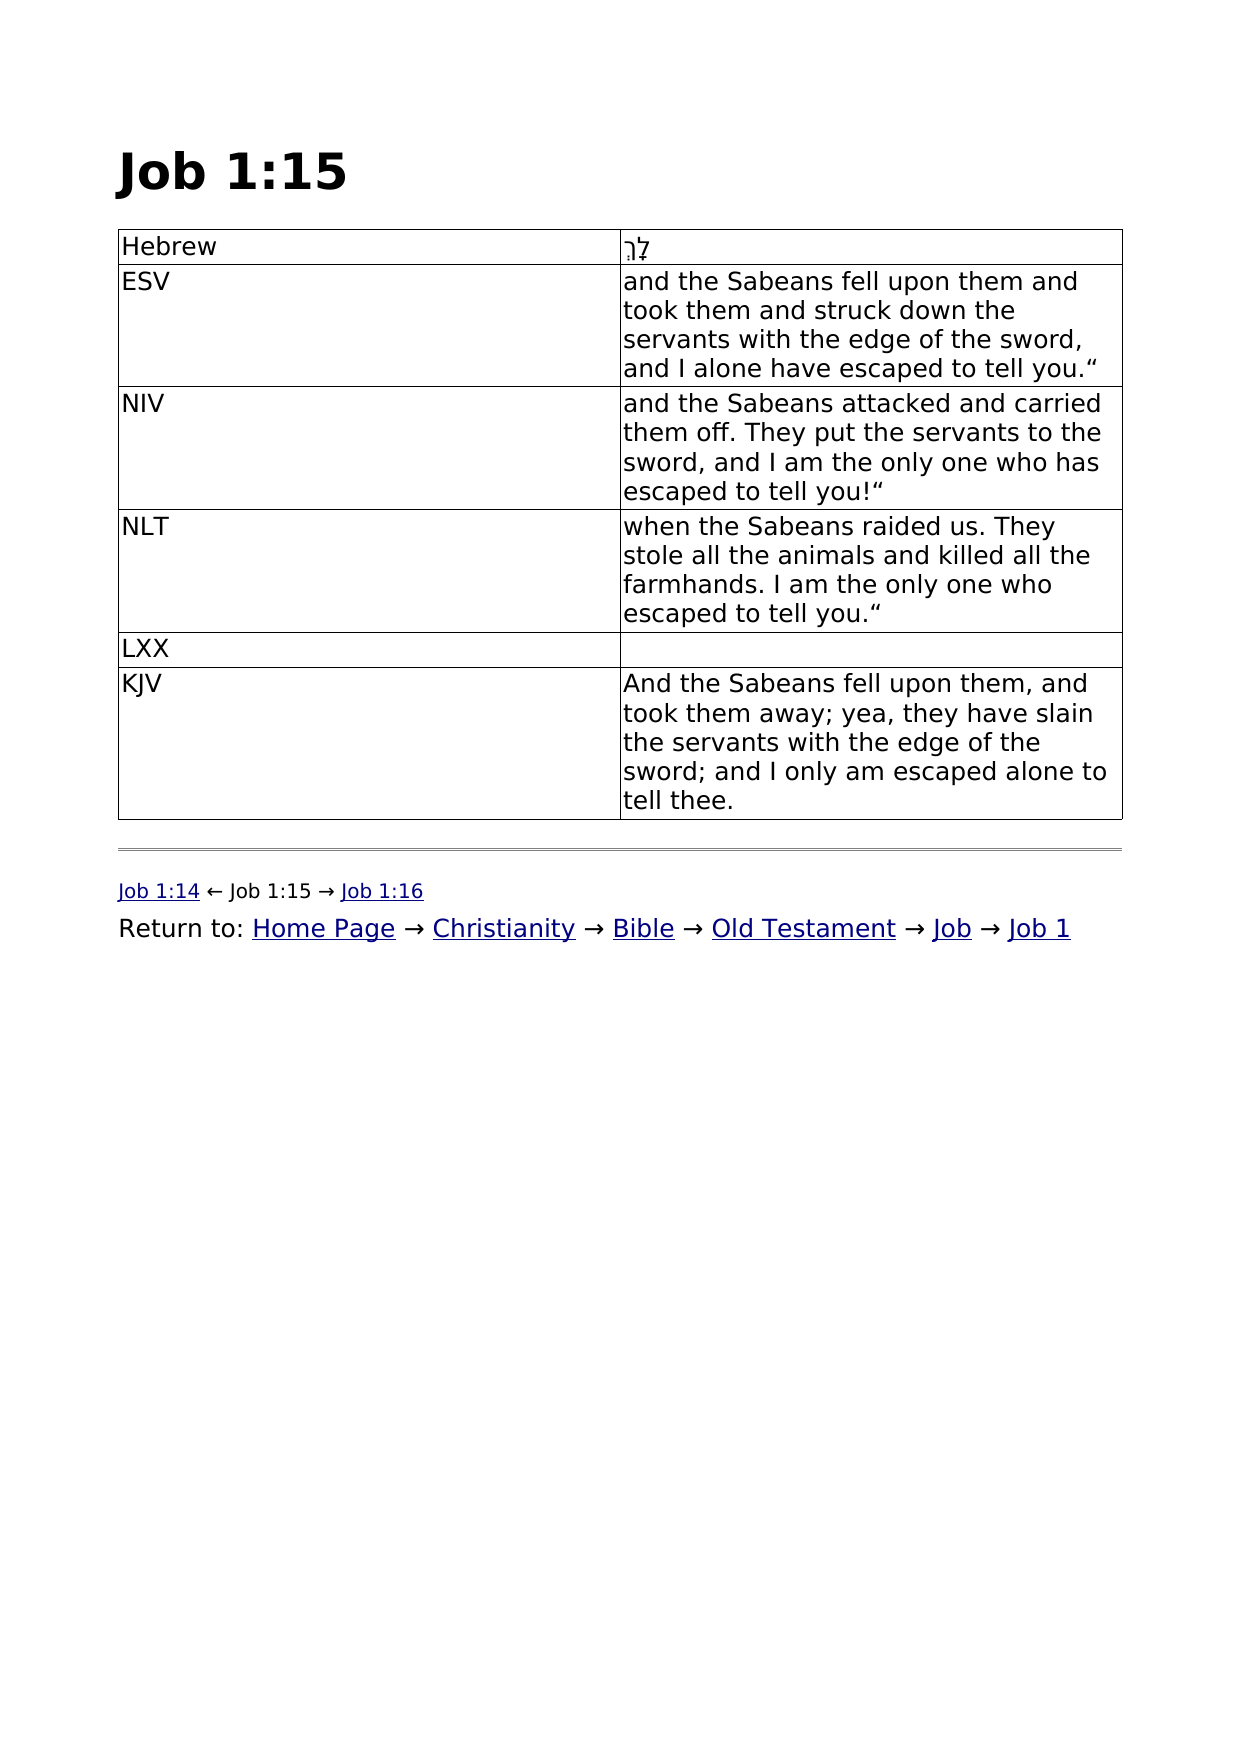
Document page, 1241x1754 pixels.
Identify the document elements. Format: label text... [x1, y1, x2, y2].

subtitle Job 1:15 [118, 143, 1122, 201]
table_cell [621, 633, 1122, 667]
table_cell And the Sabeans fell upon them, and took them away; yea, they have slain the servants with the edge of the sword; and I only am escaped alone to tell thee. [621, 668, 1122, 818]
text Return to: Home Page → Christianity → Bible → Old Testament → Job → Job 1 [118, 914, 1122, 943]
table_header Hebrew [119, 230, 620, 264]
table_header לָֽךְ [621, 230, 1122, 264]
text Job 1:14 ← Job 1:15 → Job 1:16 [118, 880, 1122, 914]
table_cell NLT [119, 510, 620, 632]
table_cell and the Sabeans fell upon them and took them and struck down the servants with the edge of the sword, and I alone have escaped to tell you.“ [621, 265, 1122, 386]
table_cell LXX [119, 633, 620, 667]
table_cell ESV [119, 265, 620, 386]
table_cell KJV [119, 668, 620, 818]
table_cell NIV [119, 387, 620, 509]
table_cell and the Sabeans attacked and carried them off. They put the servants to the sword, and I am the only one who has escaped to tell you!“ [621, 387, 1122, 509]
table_cell when the Sabeans raided us. They stole all the animals and killed all the farmhands. I am the only one who escaped to tell you.“ [621, 510, 1122, 632]
